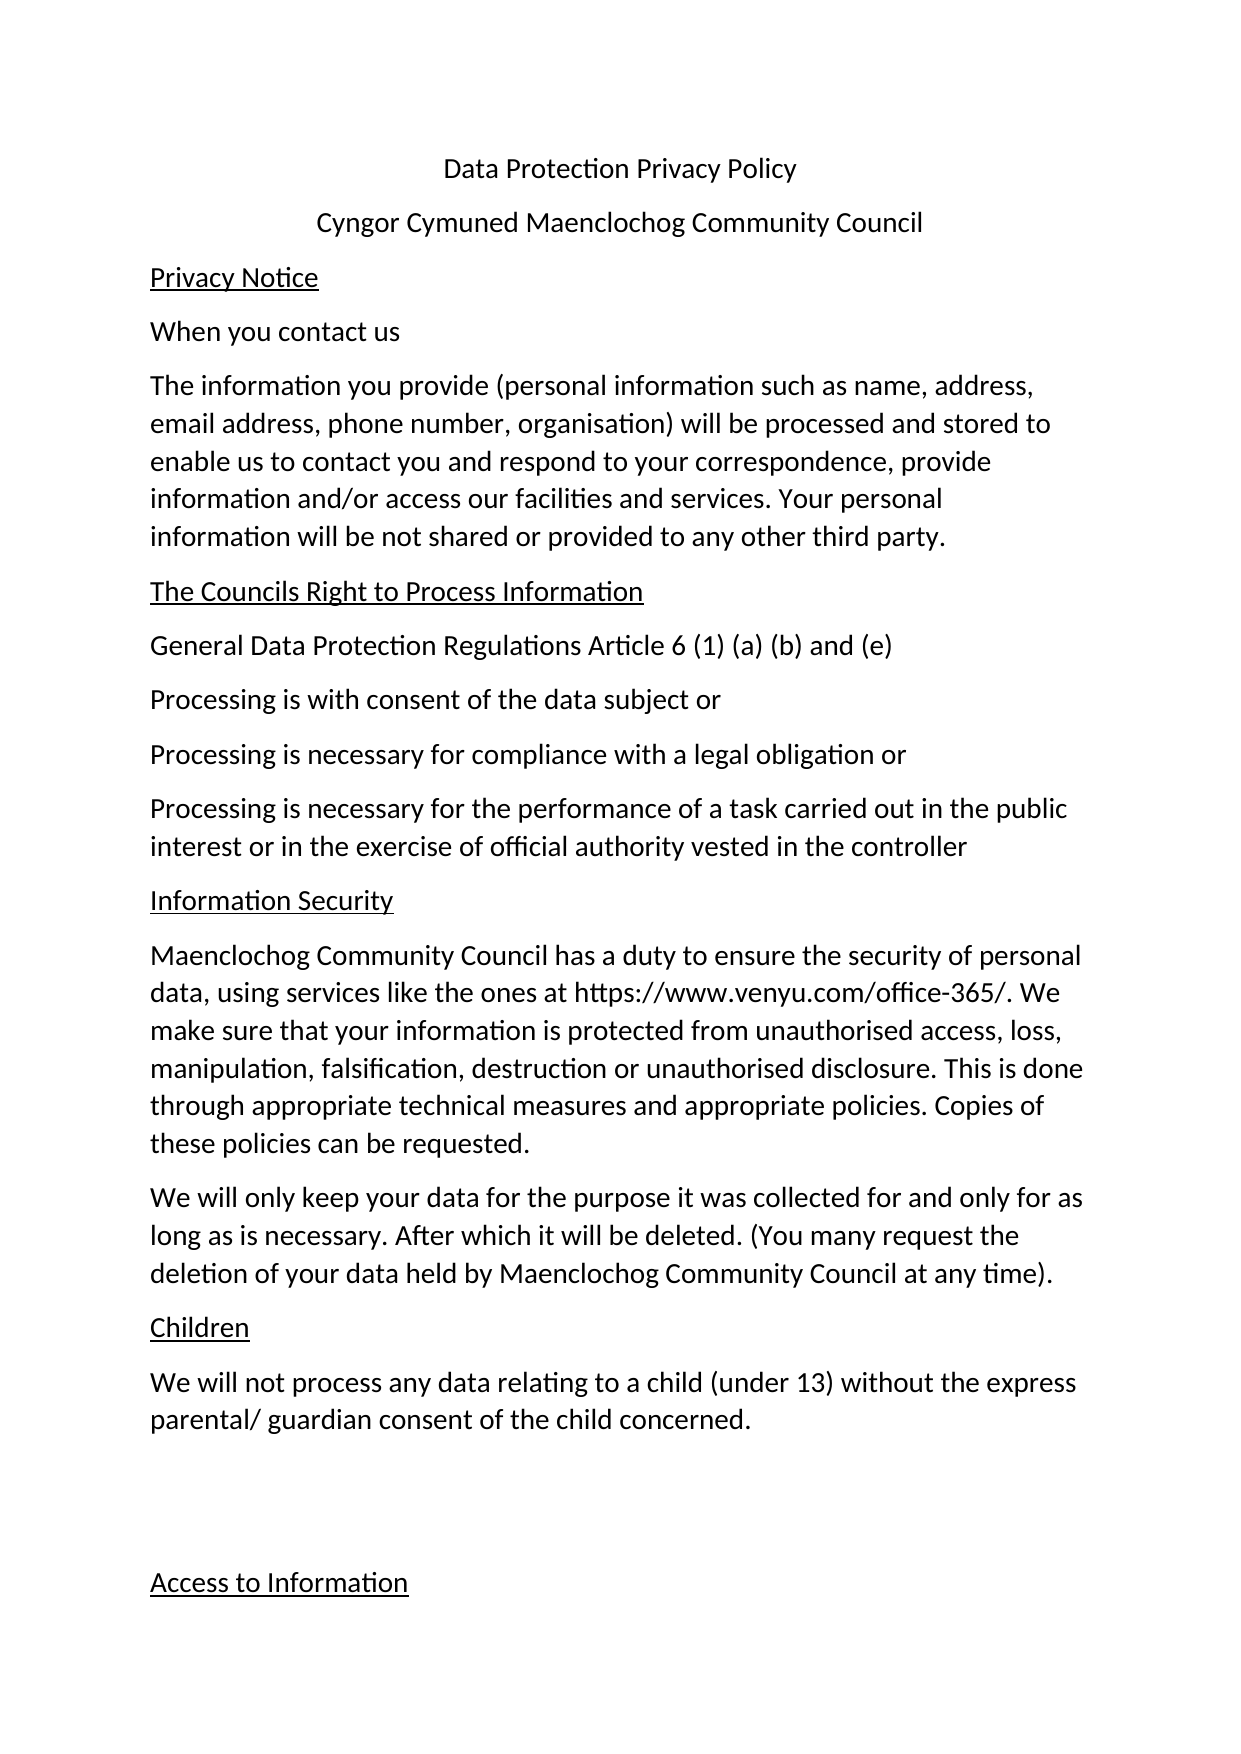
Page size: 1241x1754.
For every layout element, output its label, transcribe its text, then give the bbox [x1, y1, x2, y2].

text Cyngor Cymuned Maenclochog Community Council [150, 204, 1090, 240]
text Data Protection Privacy Policy [150, 150, 1090, 186]
text The Councils Right to Process Information [150, 573, 1090, 608]
text We will only keep your data for the purpose it was collected for and only for as long as is necessary. After which it will be deleted. (You many request the deletion of your data held by Maenclochog Community Council at any time). [150, 1179, 1090, 1291]
text Access to Information [150, 1564, 1090, 1600]
text Privacy Notice [150, 259, 1090, 294]
text Children [150, 1309, 1090, 1345]
text Maenclochog Community Council has a duty to ensure the security of personal data, using services like the ones at https://www.venyu.com/office-365/. We make sure that your information is protected from unauthorised access, loss, manipulation, falsification, destruction or unauthorised disclosure. This is done through appropriate technical measures and appropriate policies. Copies of these policies can be requested. [150, 937, 1090, 1161]
text When you contact us [150, 313, 1090, 349]
text Processing is with consent of the data subject or [150, 681, 1090, 717]
text Information Security [150, 882, 1090, 918]
text The information you provide (personal information such as name, address, email address, phone number, organisation) will be processed and stored to enable us to contact you and respond to your correspondence, provide information and/or access our facilities and services. Your personal information will be not shared or provided to any other third party. [150, 367, 1090, 554]
text Processing is necessary for the performance of a task carried out in the public interest or in the exercise of official authority vested in the controller [150, 790, 1090, 863]
text We will not process any data relating to a child (under 13) without the express parental/ guardian consent of the child concerned. [150, 1364, 1090, 1437]
text Processing is necessary for compliance with a legal obligation or [150, 736, 1090, 771]
text General Data Protection Regulations Article 6 (1) (a) (b) and (e) [150, 627, 1090, 663]
